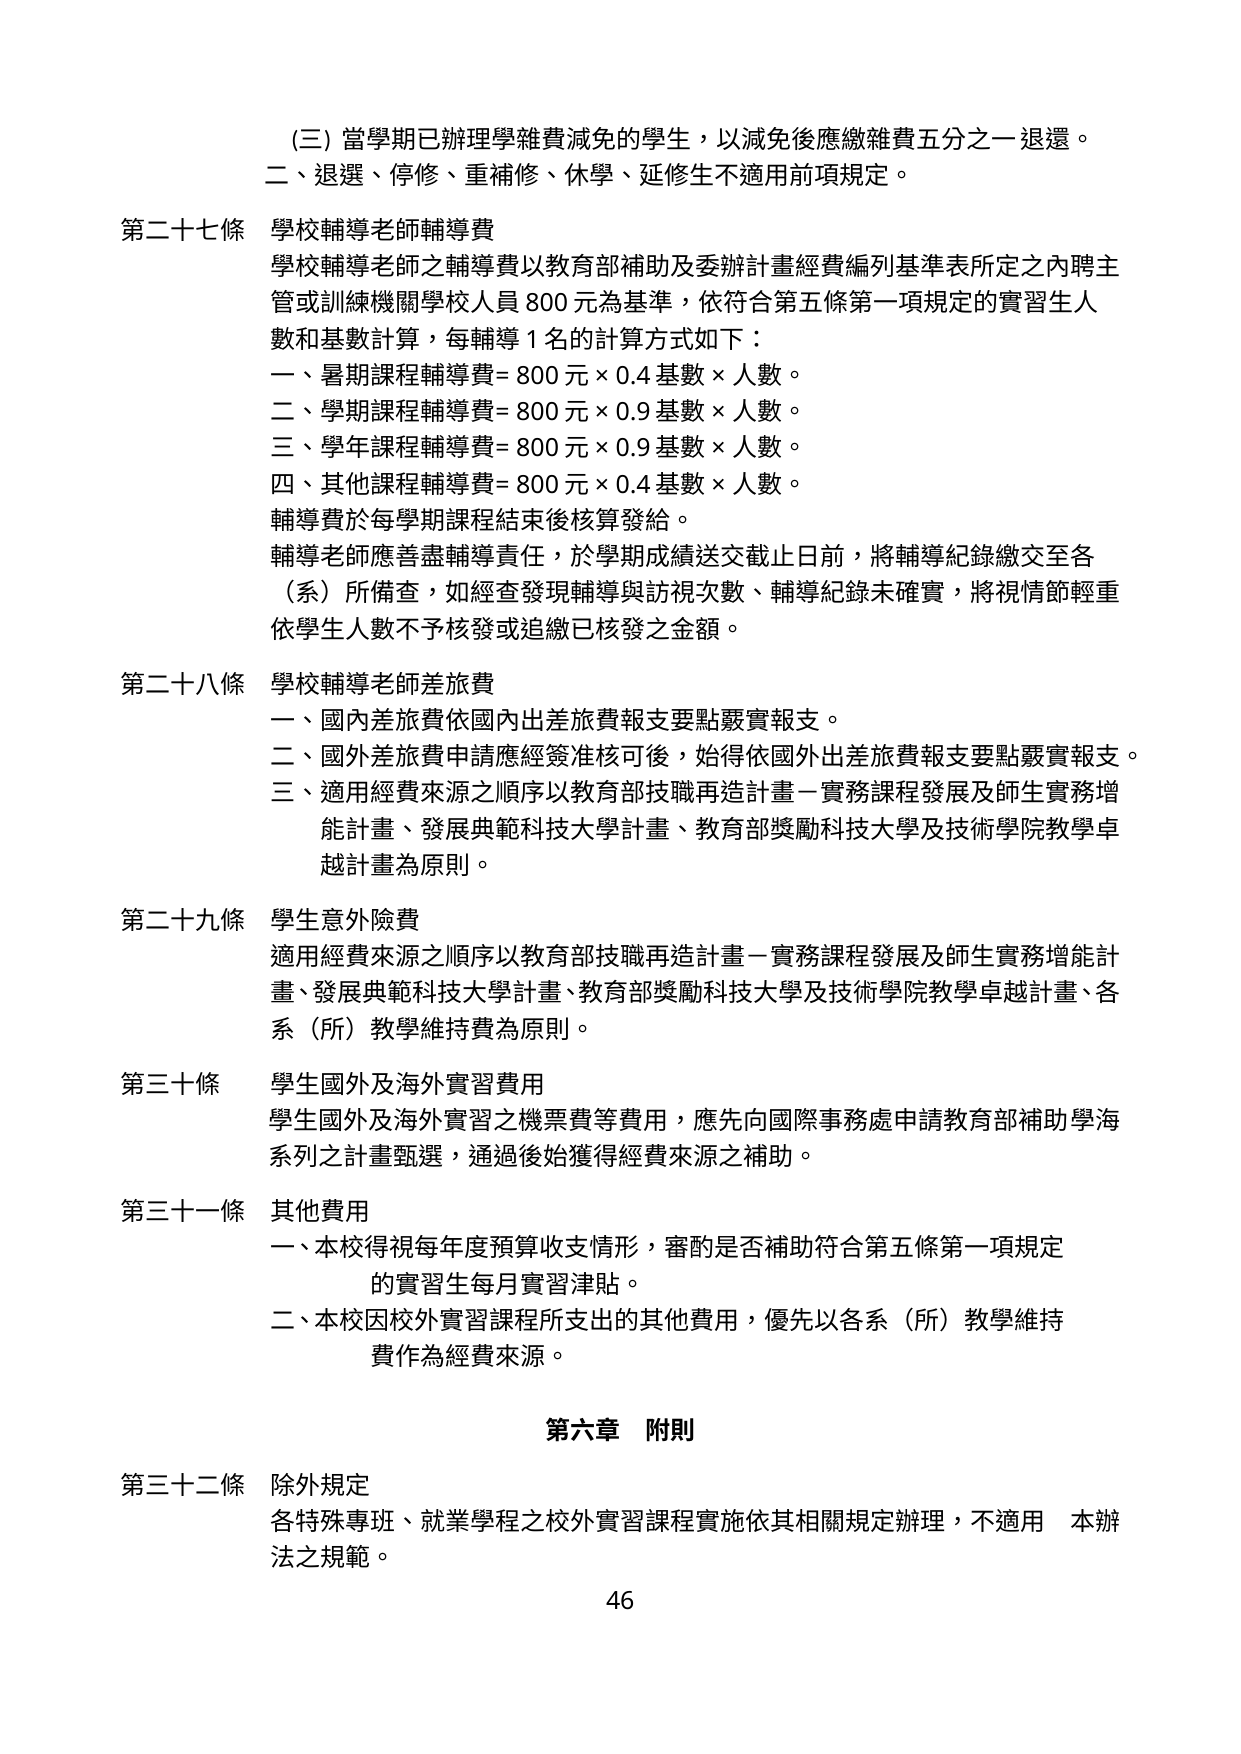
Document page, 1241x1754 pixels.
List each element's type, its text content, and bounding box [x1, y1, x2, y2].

text 各特殊專班、就業學程之校外實習課程實施依其相關規定辦理，不適用 本辦法之規範。 [270, 1502, 1120, 1574]
text 第二十八條 學校輔導老師差旅費 [120, 664, 1120, 700]
text 第三十一條 其他費用 [120, 1192, 1120, 1228]
text 第二十九條 學生意外險費 [120, 900, 1120, 937]
text 學校輔導老師之輔導費以教育部補助及委辦計畫經費編列基準表所定之內聘主管或訓練機關學校人員800元為基準，依符合第五條第一項規定的實習生人數和基數計算，每輔導1名的計算方式如下： [270, 247, 1120, 355]
text 一、暑期課程輔導費= 800元 × 0.4基數 × 人數。 [270, 355, 1120, 392]
text 學生國外及海外實習之機票費等費用，應先向國際事務處申請教育部補助 學海系列之計畫甄選，通過後始獲得經費來源之補助。 [268, 1100, 1120, 1173]
text 輔導老師應善盡輔導責任，於學期成績送交截止日前，將輔導紀錄繳交至各（系）所備查，如經查發現輔導與訪視次數、輔導紀錄未確實，將視情節輕重依學生人數不予核發或追繳已核發之金額。 [270, 537, 1120, 645]
text 第三十條 學生國外及海外實習費用 [120, 1064, 1120, 1100]
text 一、本校得視每年度預算收支情形，審酌是否補助符合第五條第一項規定 的實習生每月實習津貼。 [270, 1228, 1120, 1300]
text 第六章 附則 [120, 1410, 1120, 1447]
text 第三十二條 除外規定 [120, 1465, 1120, 1502]
text 三、適用經費來源之順序以教育部技職再造計畫－實務課程發展及師生實務增能計畫、發展典範科技大學計畫、教育部獎勵科技大學及技術學院教學卓越計畫為原則。 [270, 773, 1120, 882]
text 一、國內差旅費依國內出差旅費報支要點覈實報支。 [270, 700, 1120, 737]
text 適用經費來源之順序以教育部技職再造計畫－實務課程發展及師生實務增能計畫、發展典範科技大學計畫、教育部獎勵科技大學及技術學院教學卓越計畫、各系（所）教學維持費為原則。 [270, 937, 1120, 1045]
text 輔導費於每學期課程結束後核算發給。 [270, 500, 1120, 537]
text 二、國外差旅費申請應經簽准核可後，始得依國外出差旅費報支要點覈實報支。 [270, 737, 1120, 773]
text 二、本校因校外實習課程所支出的其他費用，優先以各系（所）教學維持 費作為經費來源。 [270, 1300, 1120, 1373]
list 當學期已辦理學雜費減免的學生，以減免後應繳雜費五分之一 退還。 [291, 119, 1120, 155]
text 二、退選、停修、重補修、休學、延修生不適用前項規定。 [264, 155, 1120, 192]
text 三、學年課程輔導費= 800元 × 0.9基數 × 人數。 [270, 428, 1120, 464]
text 二、學期課程輔導費= 800元 × 0.9基數 × 人數。 [270, 392, 1120, 428]
text 四、其他課程輔導費= 800元 × 0.4基數 × 人數。 [270, 464, 1120, 500]
text 第二十七條 學校輔導老師輔導費 [120, 210, 1120, 247]
